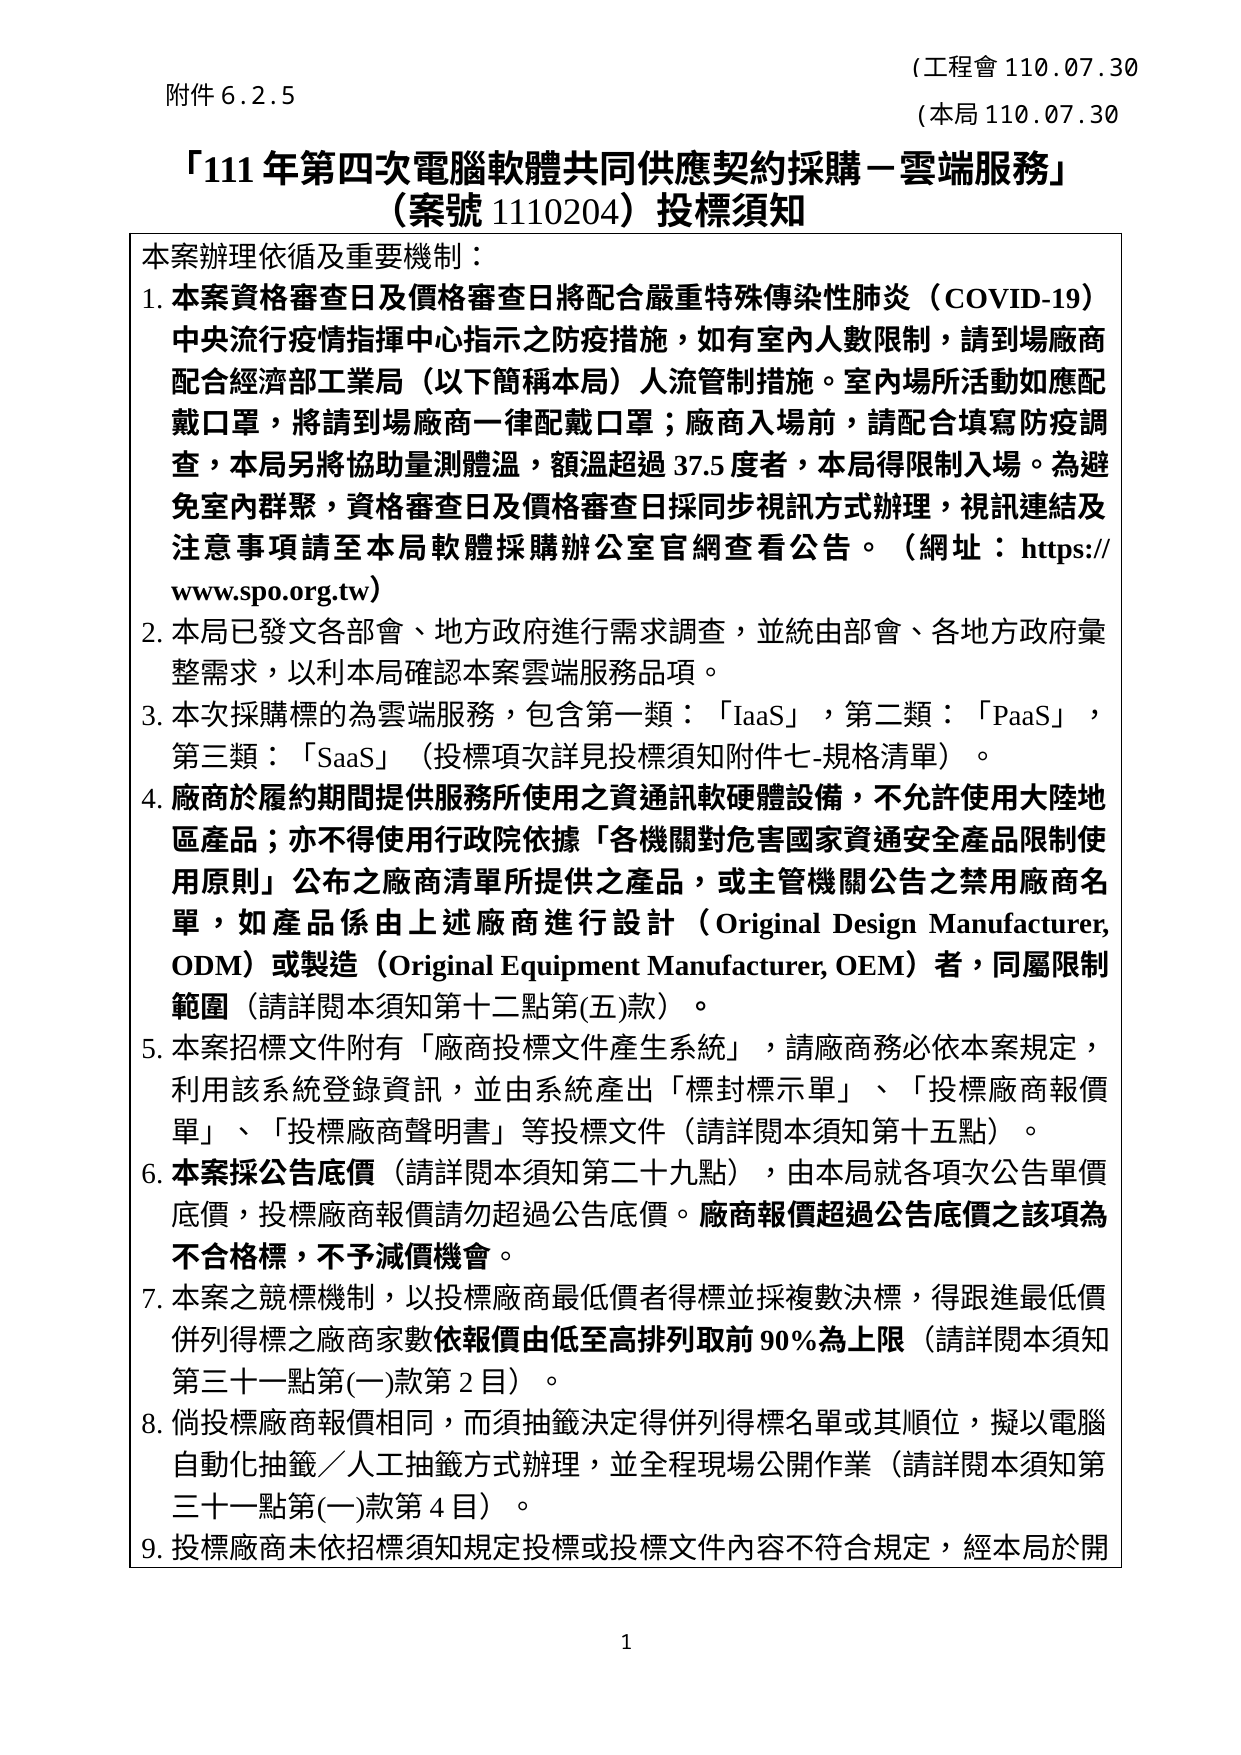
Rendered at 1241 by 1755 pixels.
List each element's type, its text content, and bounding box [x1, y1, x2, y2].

text [151, 68, 334, 119]
text [899, 88, 1147, 138]
text [894, 40, 1193, 84]
text 「111年第四次電腦軟體共同供應契約採購－雲端服務」 [130, 149, 1122, 191]
text (工程會110.07.30版) [909, 47, 1178, 77]
text (本局110.07.30版) [914, 95, 1132, 131]
text （案號1110204）投標須知 [130, 191, 1122, 233]
text 附件6.2.5 [166, 76, 319, 112]
table_header 本案辦理依循及重要機制： 本案資格審查日及價格審查日將配合嚴重特殊傳染性肺炎（COVID-19）中央流行疫情指揮中心指示之防疫措施，如有室內人數限制，請到場廠商配合經濟部工業局（以下簡稱本局）人流管制措施。室內場所活動如應配戴口罩，將請到場廠商一律配戴口罩；廠商入場前，請配合填寫防疫調查，本局另將協助量測體溫，額溫超過37.5度者，本局得限制入場。為避免室內群聚，資格審查日及價格審查日採同步視訊方式辦理，視訊連結及注意事項請至本局軟體採購辦公室官網查看公告。（網址：https://www.spo.org.tw） 本局已發文各部會、地方政府進行需求調查，並統由部會、各地方政府彙整需求，以利本局確認本案雲端服務品項。 本次採購標的為雲端服務，包含第一類：「IaaS」，第二類：「PaaS」，第三類：「SaaS」（投標項次詳見投標須知附件七-規格清單）。 廠商於履約期間提供服務所使用之資通訊軟硬體設備，不允許使用大陸地區產品；亦不得使用行政院依據「各機關對危害國家資通安全產品限制使用原則」公布之廠商清單所提供之產品，或主管機關公告之禁用廠商名單，如產品係由上述廠商進行設計（Original Design Manufacturer, ODM）或製造（Original Equipment Manufacturer, OEM）者，同屬限制範圍（請詳閱本須知第十二點第(五)款）。 本案招標文件附有「廠商投標文件產生系統」，請廠商務必依本案規定，利用該系統登錄資訊，並由系統產出「標封標示單」、「投標廠商報價單」、「投標廠商聲明書」等投標文件（請詳閱本須知第十五點）。 本案採公告底價（請詳閱本須知第二十九點），由本局就各項次公告單價底價，投標廠商報價請勿超過公告底價。廠商報價超過公告底價之該項為不合格標，不予減價機會。 本案之競標機制，以投標廠商最低價者得標並採複數決標，得跟進最低價併列得標之廠商家數依報價由低至高排列取前90%為上限（請詳閱本須知第三十一點第(一)款第2目）。 倘投標廠商報價相同，而須抽籤決定得併列得標名單或其順位，擬以電腦自動化抽籤／人工抽籤方式辦理，並全程現場公開作業（請詳閱本須知第三十一點第(一)款第4目）。 投標廠商未依招標須知規定投標或投標文件內容不符合規定，經本局於開 [131, 234, 1121, 1567]
